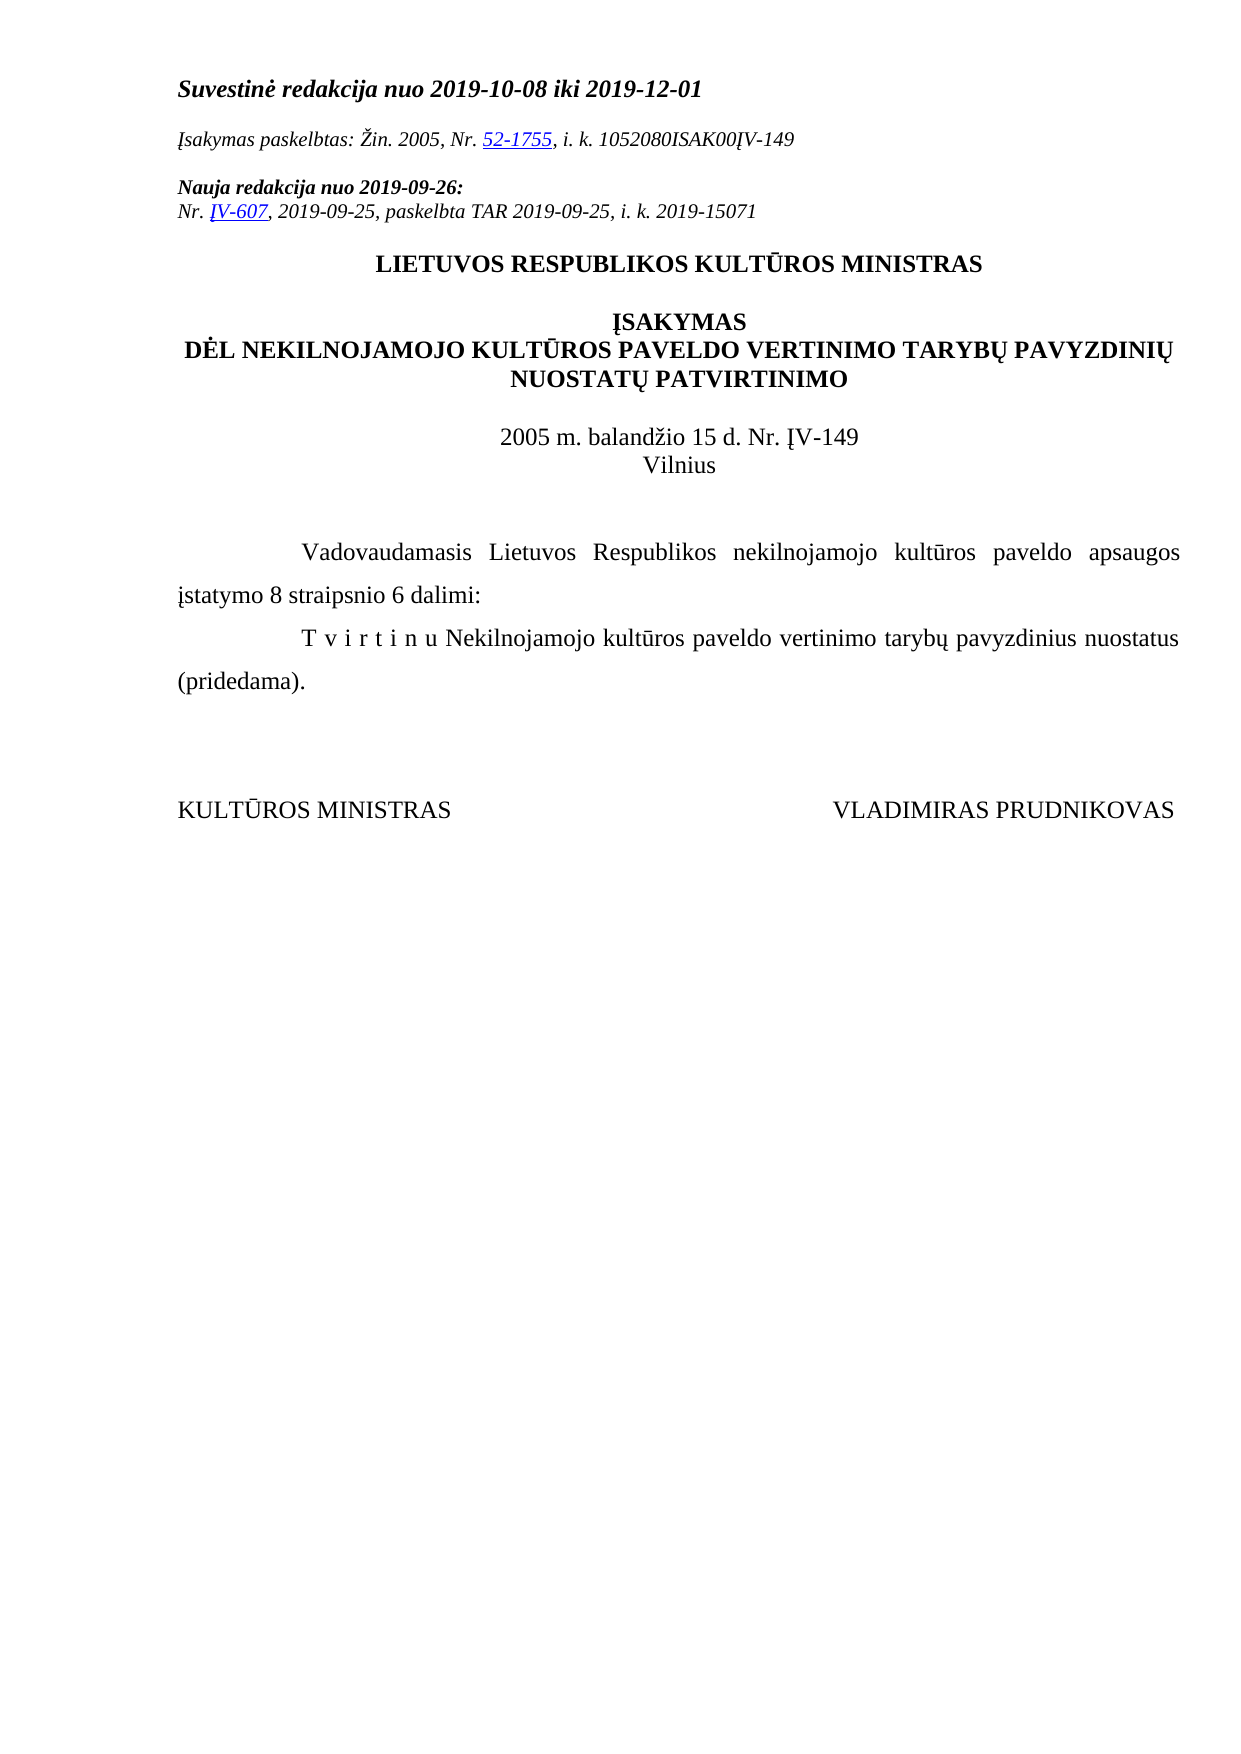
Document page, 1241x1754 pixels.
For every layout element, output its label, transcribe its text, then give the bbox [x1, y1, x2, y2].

text Vadovaudamasis Lietuvos Respublikos nekilnojamojo kultūros paveldo apsaugos įstatymo 8 straipsnio 6 dalimi: [177, 537, 1181, 609]
text Nr. ĮV-607, 2019-09-25, paskelbta TAR 2019-09-25, i. k. 2019-15071 [177, 199, 1181, 223]
text ĮSAKYMAS [177, 307, 1181, 336]
text 2005 m. balandžio 15 d. Nr. ĮV-149 [177, 422, 1181, 451]
text Įsakymas paskelbtas: Žin. 2005, Nr. 52-1755, i. k. 1052080ISAK00ĮV-149 [177, 127, 1181, 151]
text T v i r t i n u Nekilnojamojo kultūros paveldo vertinimo tarybų pavyzdinius nuostatus (pridedama). [177, 623, 1181, 695]
text Suvestinė redakcija nuo 2019-10-08 iki 2019-12-01 [177, 74, 1181, 103]
text Vilnius [177, 451, 1181, 479]
text DĖL NEKILNOJAMOJO KULTŪROS PAVELDO VERTINIMO TARYBŲ PAVYZDINIŲ NUOSTATŲ PATVIRTINIMO [177, 336, 1181, 393]
text LIETUVOS RESPUBLIKOS KULTŪROS MINISTRAS [177, 249, 1181, 278]
text Nauja redakcija nuo 2019-09-26: [177, 175, 1181, 199]
text Kultūros ministras Vladimiras Prudnikovas [177, 796, 1181, 824]
